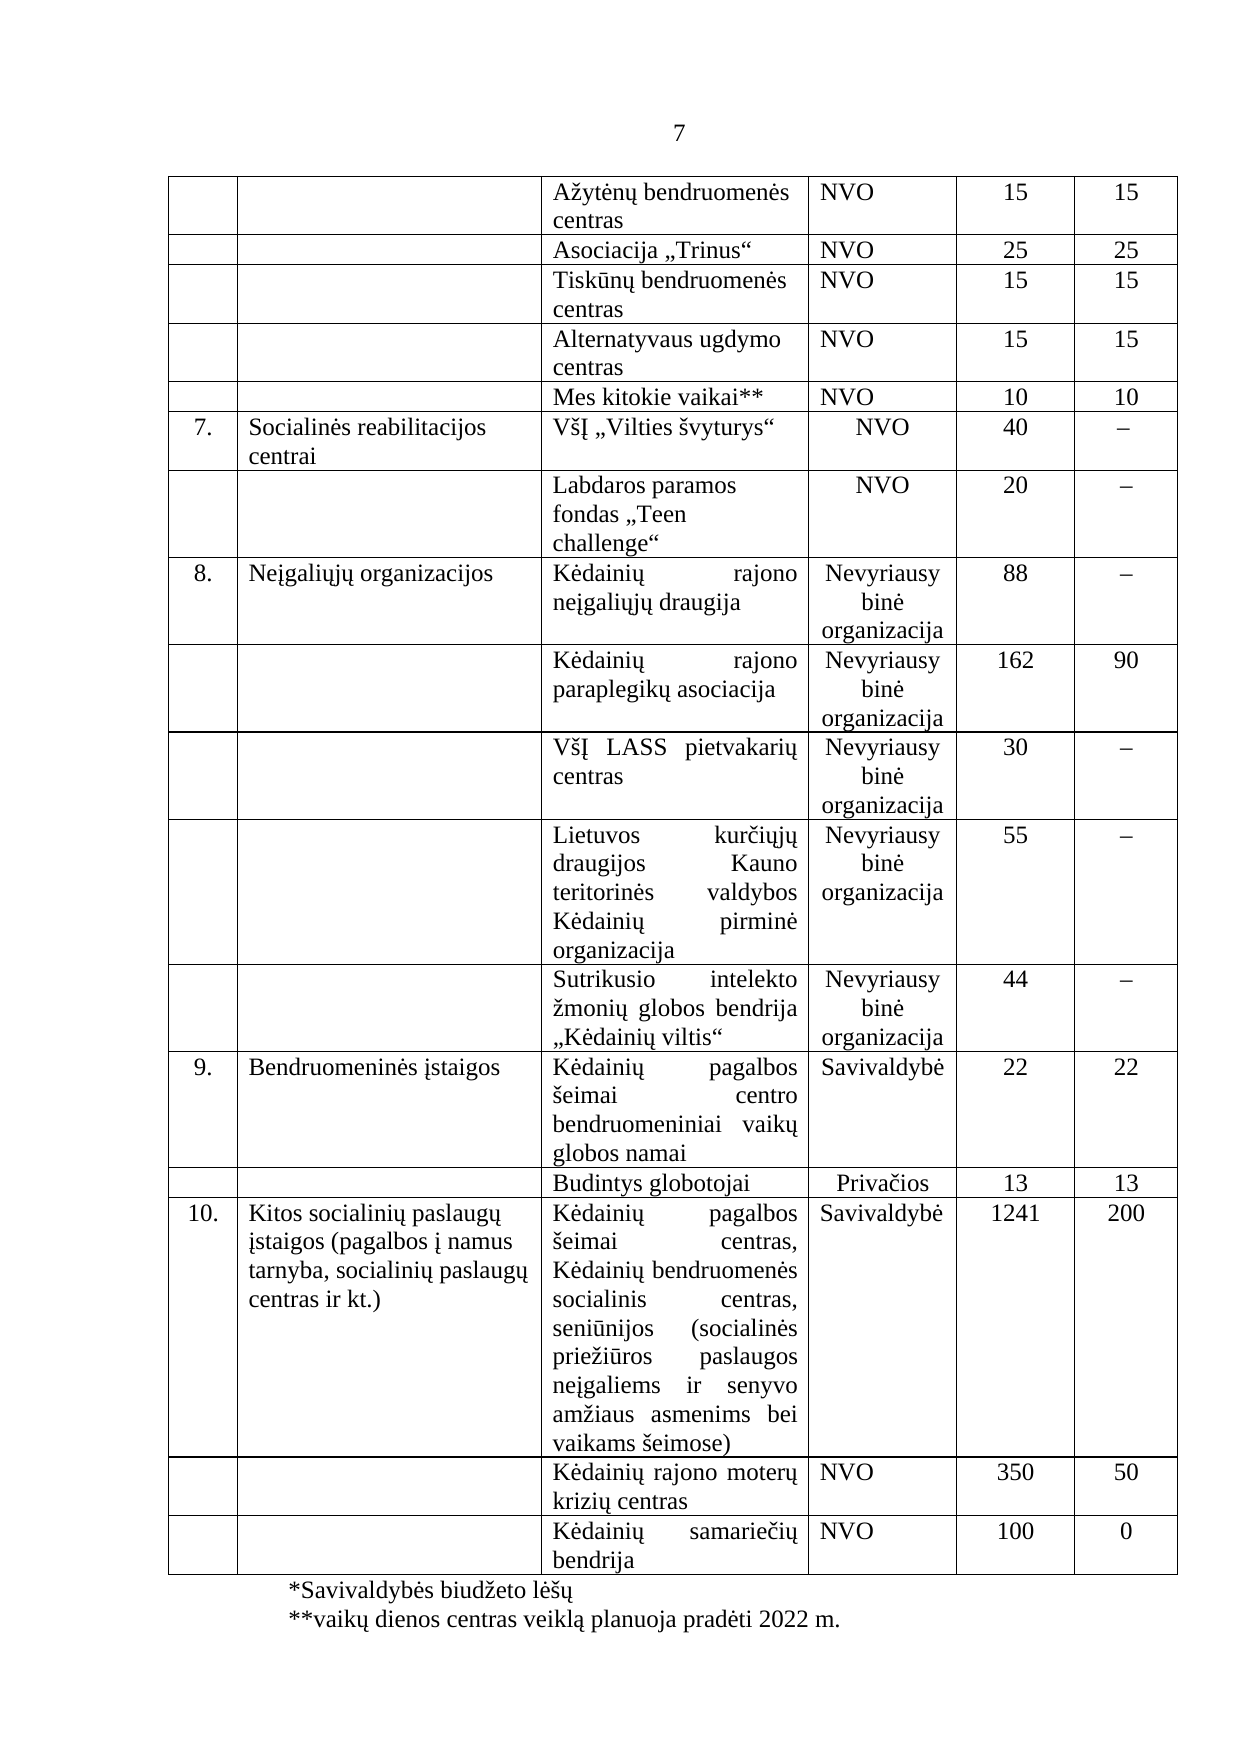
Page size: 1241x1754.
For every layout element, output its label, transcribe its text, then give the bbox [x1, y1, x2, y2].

table_cell [169, 177, 237, 234]
table_cell – [1075, 558, 1177, 644]
table_cell 13 [957, 1168, 1074, 1197]
table_cell [238, 471, 541, 557]
table_cell [238, 1168, 541, 1197]
table_cell Alternatyvaus ugdymo centras [542, 324, 808, 381]
table_cell [169, 1516, 237, 1573]
table_cell 8. [169, 558, 237, 644]
table_cell Kėdainių samariečių bendrija [542, 1516, 808, 1573]
table_cell [238, 965, 541, 1051]
table_cell – [1075, 412, 1177, 469]
table_cell Neįgaliųjų organizacijos [238, 558, 541, 644]
table_cell 15 [1075, 265, 1177, 323]
table_cell NVO [809, 265, 956, 323]
table_cell 25 [1075, 235, 1177, 264]
table_cell VšĮ LASS pietvakarių centras [542, 733, 808, 819]
table_cell NVO [809, 177, 956, 234]
table_cell Kėdainių rajono moterų krizių centras [542, 1458, 808, 1515]
table_cell NVO [809, 382, 956, 411]
table_cell 15 [957, 177, 1074, 234]
table_cell 200 [1075, 1198, 1177, 1456]
table_cell [169, 1168, 237, 1197]
table_cell 9. [169, 1052, 237, 1167]
table_cell Bendruomeninės įstaigos [238, 1052, 541, 1167]
table_cell [238, 324, 541, 381]
table_cell 162 [957, 645, 1074, 731]
table_cell 7. [169, 412, 237, 469]
table_cell 40 [957, 412, 1074, 469]
table_cell [238, 177, 541, 234]
table_cell 15 [1075, 324, 1177, 381]
table_cell VšĮ „Vilties švyturys“ [542, 412, 808, 469]
table_cell Kitos socialinių paslaugų įstaigos (pagalbos į namus tarnyba, socialinių paslaugų centras ir kt.) [238, 1198, 541, 1456]
table_cell Sutrikusio intelekto žmonių globos bendrija „Kėdainių viltis“ [542, 965, 808, 1051]
table_cell 1241 [957, 1198, 1074, 1456]
table_cell NVO [809, 412, 956, 469]
table_cell 100 [957, 1516, 1074, 1573]
table_cell [169, 820, 237, 963]
table_cell 15 [1075, 177, 1177, 234]
table_cell 15 [957, 265, 1074, 323]
text *Savivaldybės biudžeto lėšų [288, 1574, 1181, 1604]
table_cell 0 [1075, 1516, 1177, 1573]
table_cell 55 [957, 820, 1074, 963]
table_cell Nevyriausybinė organizacija [809, 820, 956, 963]
table_cell [238, 382, 541, 411]
table_cell Savivaldybė [809, 1052, 956, 1167]
table_cell [238, 265, 541, 323]
table_cell – [1075, 471, 1177, 557]
table_cell Socialinės reabilitacijos centrai [238, 412, 541, 469]
table_cell 90 [1075, 645, 1177, 731]
table_cell [169, 324, 237, 381]
table_cell Privačios [809, 1168, 956, 1197]
table_cell Nevyriausybinė organizacija [809, 645, 956, 731]
table_cell 44 [957, 965, 1074, 1051]
table_cell 15 [957, 324, 1074, 381]
table_cell 22 [1075, 1052, 1177, 1167]
table_cell 350 [957, 1458, 1074, 1515]
table_cell – [1075, 965, 1177, 1051]
table_cell Kėdainių rajono paraplegikų asociacija [542, 645, 808, 731]
table_cell [169, 1458, 237, 1515]
table_cell 88 [957, 558, 1074, 644]
table_cell Asociacija „Trinus“ [542, 235, 808, 264]
table_cell Nevyriausybinė organizacija [809, 965, 956, 1051]
table_cell 30 [957, 733, 1074, 819]
table_cell – [1075, 820, 1177, 963]
table_cell NVO [809, 471, 956, 557]
table_cell Lietuvos kurčiųjų draugijos Kauno teritorinės valdybos Kėdainių pirminė organizacija [542, 820, 808, 963]
table_cell [169, 471, 237, 557]
table_cell Nevyriausybinė organizacija [809, 733, 956, 819]
table_cell 22 [957, 1052, 1074, 1167]
table_cell – [1075, 733, 1177, 819]
table_cell [169, 382, 237, 411]
table_cell Budintys globotojai [542, 1168, 808, 1197]
table_cell Mes kitokie vaikai** [542, 382, 808, 411]
table_cell NVO [809, 1516, 956, 1573]
table_cell NVO [809, 324, 956, 381]
table_cell 10 [957, 382, 1074, 411]
table_cell [169, 965, 237, 1051]
table_cell NVO [809, 1458, 956, 1515]
table_cell 13 [1075, 1168, 1177, 1197]
table_cell NVO [809, 235, 956, 264]
table_cell Tiskūnų bendruomenės centras [542, 265, 808, 323]
table_cell Labdaros paramos fondas „Teen challenge“ [542, 471, 808, 557]
table_cell [238, 820, 541, 963]
table_cell Ažytėnų bendruomenės centras [542, 177, 808, 234]
table_cell [238, 733, 541, 819]
table_cell [238, 645, 541, 731]
table_cell Savivaldybė [809, 1198, 956, 1456]
text **vaikų dienos centras veiklą planuoja pradėti 2022 m. [288, 1604, 1181, 1633]
table_cell [238, 1516, 541, 1573]
table_cell [169, 265, 237, 323]
table_cell 25 [957, 235, 1074, 264]
table_cell 10. [169, 1198, 237, 1456]
table_cell Kėdainių pagalbos šeimai centro bendruomeniniai vaikų globos namai [542, 1052, 808, 1167]
table_cell [169, 733, 237, 819]
table_cell [169, 235, 237, 264]
table_cell [238, 235, 541, 264]
table_cell Kėdainių pagalbos šeimai centras, Kėdainių bendruomenės socialinis centras, seniūnijos (socialinės priežiūros paslaugos neįgaliems ir senyvo amžiaus asmenims bei vaikams šeimose) [542, 1198, 808, 1456]
table_cell [238, 1458, 541, 1515]
table_cell Kėdainių rajono neįgaliųjų draugija [542, 558, 808, 644]
table_cell [169, 645, 237, 731]
table_cell 20 [957, 471, 1074, 557]
table_cell 10 [1075, 382, 1177, 411]
table_cell 50 [1075, 1458, 1177, 1515]
table_cell Nevyriausybinė organizacija [809, 558, 956, 644]
